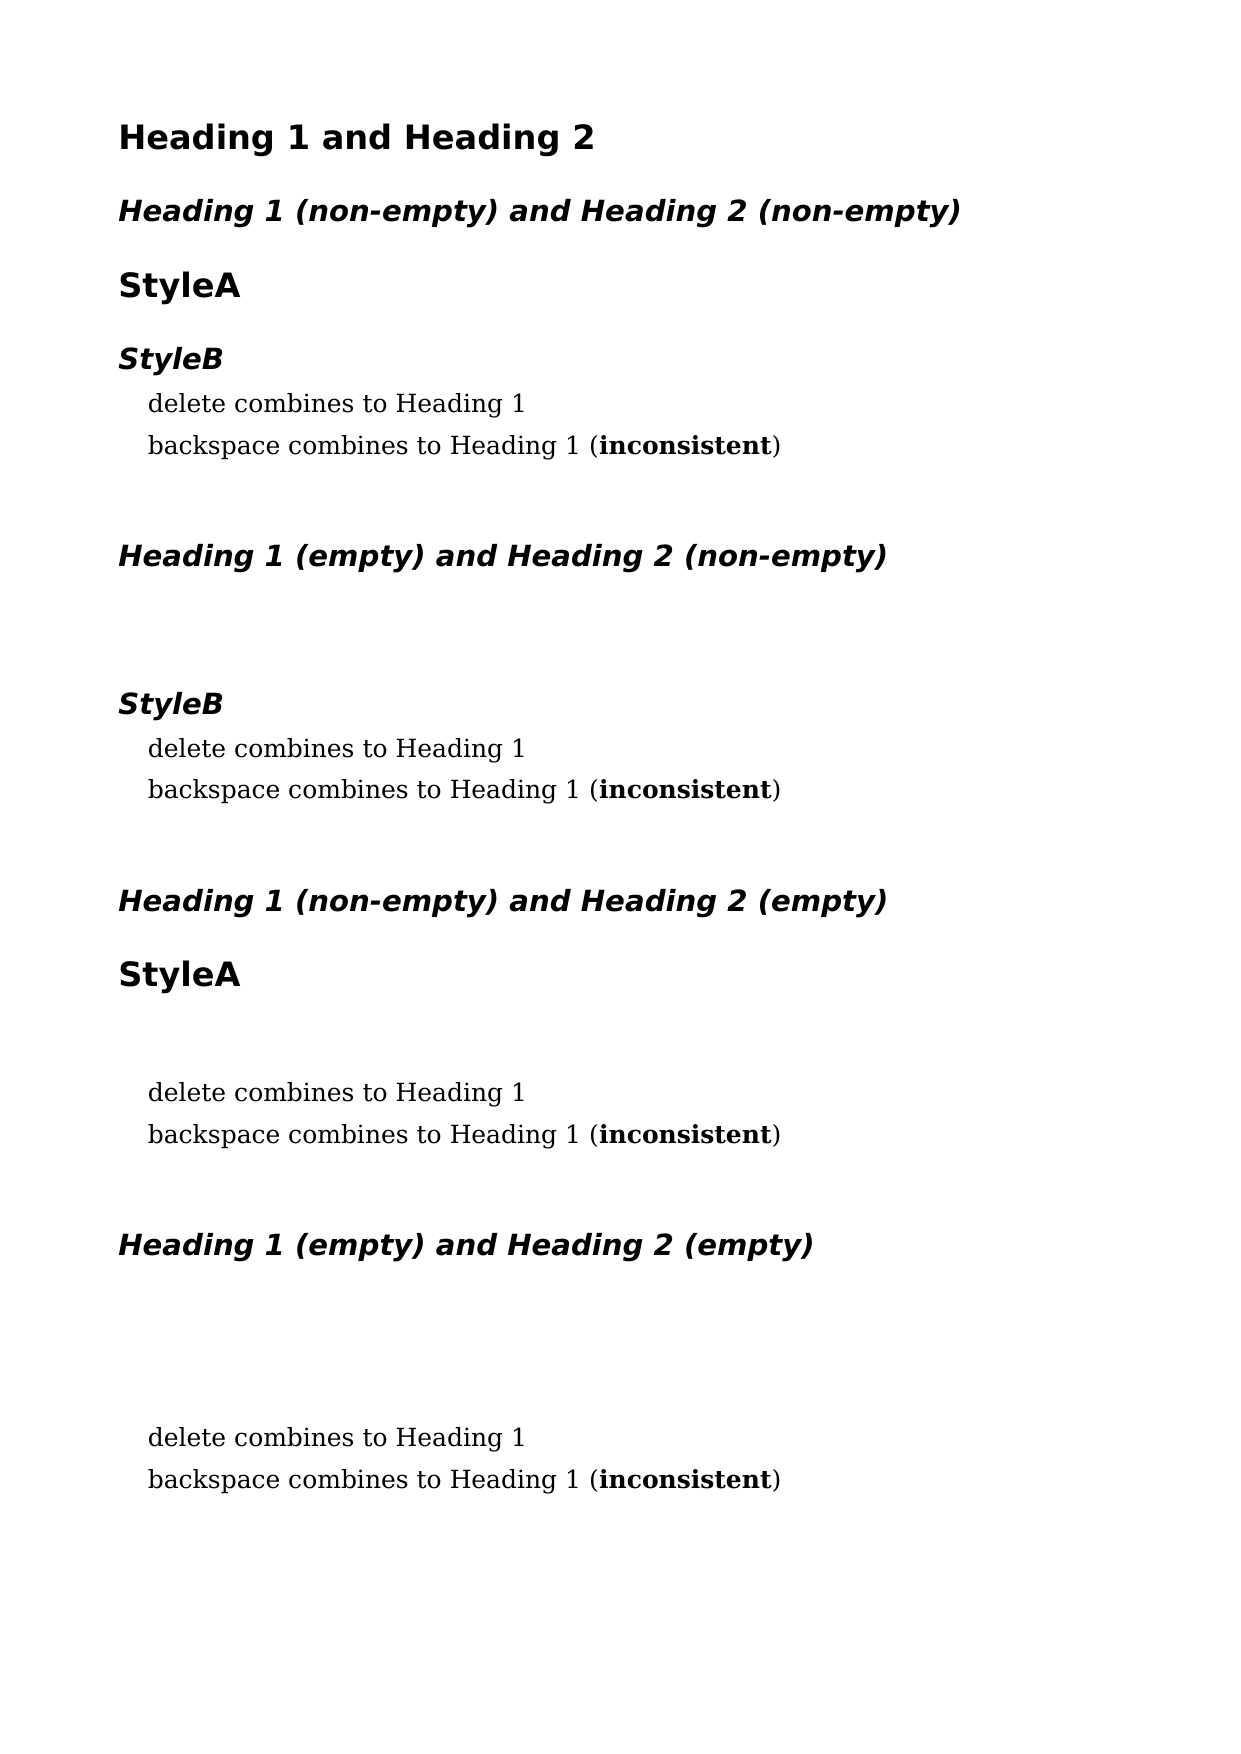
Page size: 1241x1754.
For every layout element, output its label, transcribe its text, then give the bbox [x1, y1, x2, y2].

subtitle Heading 1 and Heading 2 [118, 118, 1122, 157]
text backspace combines to Heading 1 (inconsistent) [148, 1120, 1122, 1149]
subtitle Heading 1 (non-empty) and Heading 2 (non-empty) [118, 195, 1122, 229]
subtitle StyleA [118, 956, 1122, 994]
subtitle Heading 1 (empty) and Heading 2 (non-empty) [118, 539, 1122, 573]
text delete combines to Heading 1 [148, 389, 1122, 418]
subtitle StyleA [118, 266, 1122, 305]
text delete combines to Heading 1 [148, 734, 1122, 763]
subtitle StyleB [118, 343, 1122, 377]
text backspace combines to Heading 1 (inconsistent) [148, 1465, 1122, 1494]
text delete combines to Heading 1 [148, 1078, 1122, 1108]
subtitle StyleB [118, 687, 1122, 721]
text delete combines to Heading 1 [148, 1423, 1122, 1452]
subtitle Heading 1 (empty) and Heading 2 (empty) [118, 1229, 1122, 1263]
subtitle Heading 1 (non-empty) and Heading 2 (empty) [118, 884, 1122, 918]
text backspace combines to Heading 1 (inconsistent) [148, 776, 1122, 805]
text backspace combines to Heading 1 (inconsistent) [148, 431, 1122, 460]
